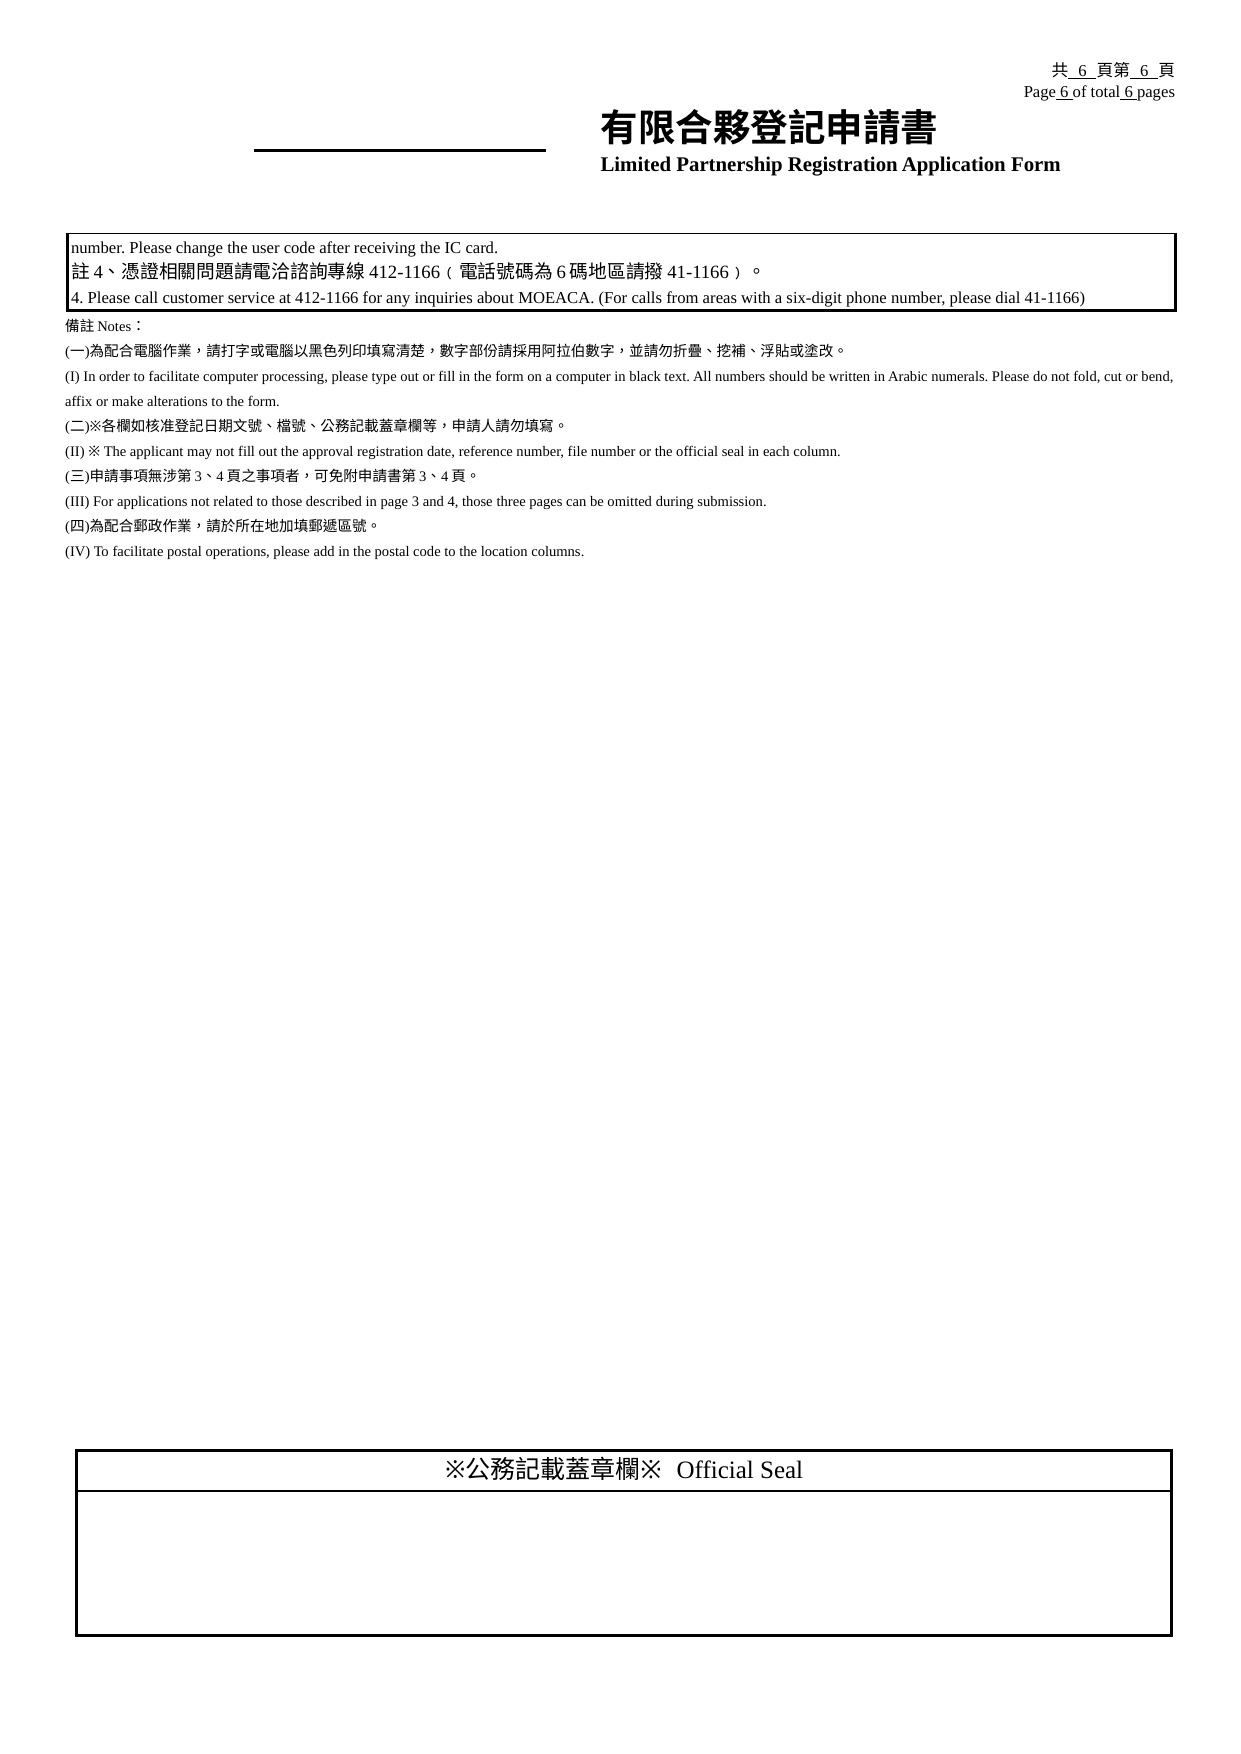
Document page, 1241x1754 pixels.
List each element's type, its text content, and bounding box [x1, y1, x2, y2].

text 備註Notes： [65, 312, 1175, 337]
text (II) ※ The applicant may not fill out the approval registration date, reference number, file number or the official seal in each column. [65, 437, 1175, 462]
text (IV) To facilitate postal operations, please add in the postal code to the location columns. [65, 537, 1175, 562]
text (四)為配合郵政作業，請於所在地加填郵遞區號。 [65, 512, 1175, 537]
text (I) In order to facilitate computer processing, please type out or fill in the form on a computer in black text. All numbers should be written in Arabic numerals. Please do not fold, cut or bend, affix or make alterations to the form. [65, 362, 1175, 412]
text (三)申請事項無涉第3、4頁之事項者，可免附申請書第3、4頁。 [65, 462, 1175, 487]
table_cell number. Please change the user code after receiving the IC card. 註4、憑證相關問題請電洽諮詢專線412-1166﹙電話號碼為6碼地區請撥41-1166﹚。 4. Please call customer service at 412-1166 for any inquiries about MOEACA. (For calls from areas with a six-digit phone number, please dial 41-1166) [69, 234, 1174, 308]
text (二)※各欄如核准登記日期文號、檔號、公務記載蓋章欄等，申請人請勿填寫。 [65, 412, 1175, 437]
text (一)為配合電腦作業，請打字或電腦以黑色列印填寫清楚，數字部份請採用阿拉伯數字，並請勿折疊、挖補、浮貼或塗改。 [65, 337, 1175, 362]
text (III) For applications not related to those described in page 3 and 4, those three pages can be omitted during submission. [65, 487, 1175, 512]
